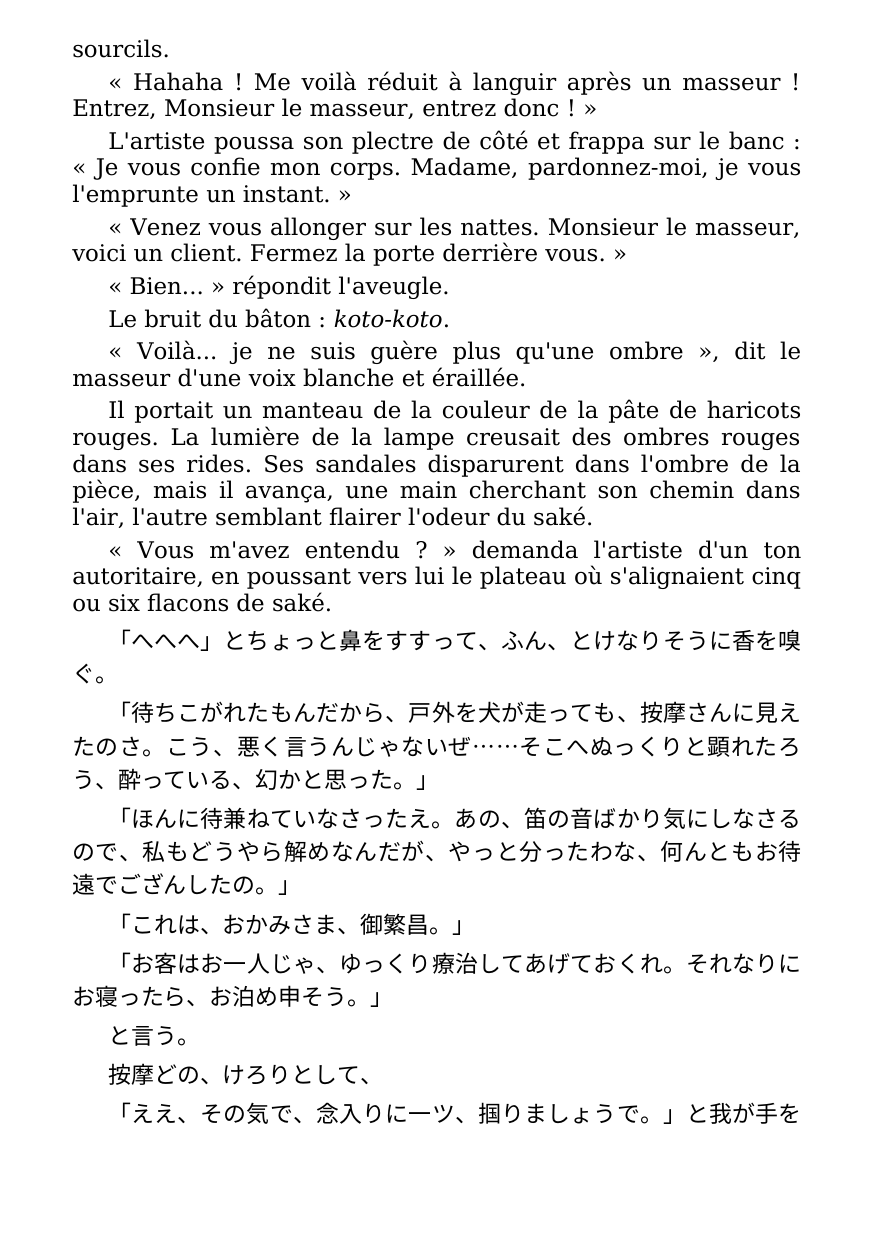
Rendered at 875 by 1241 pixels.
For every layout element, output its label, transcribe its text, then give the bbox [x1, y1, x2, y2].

text sourcils. [72, 36, 802, 63]
text 「ええ、その気で、念入りに一ツ、掴りましょうで。」と我が手を [72, 1096, 802, 1129]
text と言う。 [72, 1018, 802, 1051]
text Il portait un manteau de la couleur de la pâte de haricots rouges. La lumière de la lampe creusait des ombres rouges dans ses rides. Ses sandales disparurent dans l'ombre de la pièce, mais il avança, une main cherchant son chemin dans l'air, l'autre semblant flairer l'odeur du saké. [72, 398, 802, 531]
text « Hahaha ! Me voilà réduit à languir après un masseur ! Entrez, Monsieur le masseur, entrez donc ! » [72, 69, 802, 122]
text « Vous m'avez entendu ? » demanda l'artiste d'un ton autoritaire, en poussant vers lui le plateau où s'alignaient cinq ou six flacons de saké. [72, 537, 802, 617]
text « Voilà... je ne suis guère plus qu'une ombre », dit le masseur d'une voix blanche et éraillée. [72, 338, 802, 392]
text 「これは、おかみさま、御繁昌。」 [72, 906, 802, 940]
text 「待ちこがれたもんだから、戸外を犬が走っても、按摩さんに見えたのさ。こう、悪く言うんじゃないぜ……そこへぬっくりと顕れたろう、酔っている、幻かと思った。」 [72, 695, 802, 795]
text 「お客はお一人じゃ、ゆっくり療治してあげておくれ。それなりにお寝ったら、お泊め申そう。」 [72, 946, 802, 1012]
text 「へへへ」とちょっと鼻をすすって、ふん、とけなりそうに香を嗅ぐ。 [72, 623, 802, 689]
text « Venez vous allonger sur les nattes. Monsieur le masseur, voici un client. Fermez la porte derrière vous. » [72, 214, 802, 267]
text 「ほんに待兼ねていなさったえ。あの、笛の音ばかり気にしなさるので、私もどうやら解めなんだが、やっと分ったわな、何んともお待遠でござんしたの。」 [72, 801, 802, 901]
text L'artiste poussa son plectre de côté et frappa sur le banc : « Je vous confie mon corps. Madame, pardonnez-moi, je vous l'emprunte un instant. » [72, 128, 802, 208]
text Le bruit du bâton : koto-koto. [72, 306, 802, 332]
text 按摩どの、けろりとして、 [72, 1057, 802, 1090]
text « Bien... » répondit l'aveugle. [72, 273, 802, 300]
